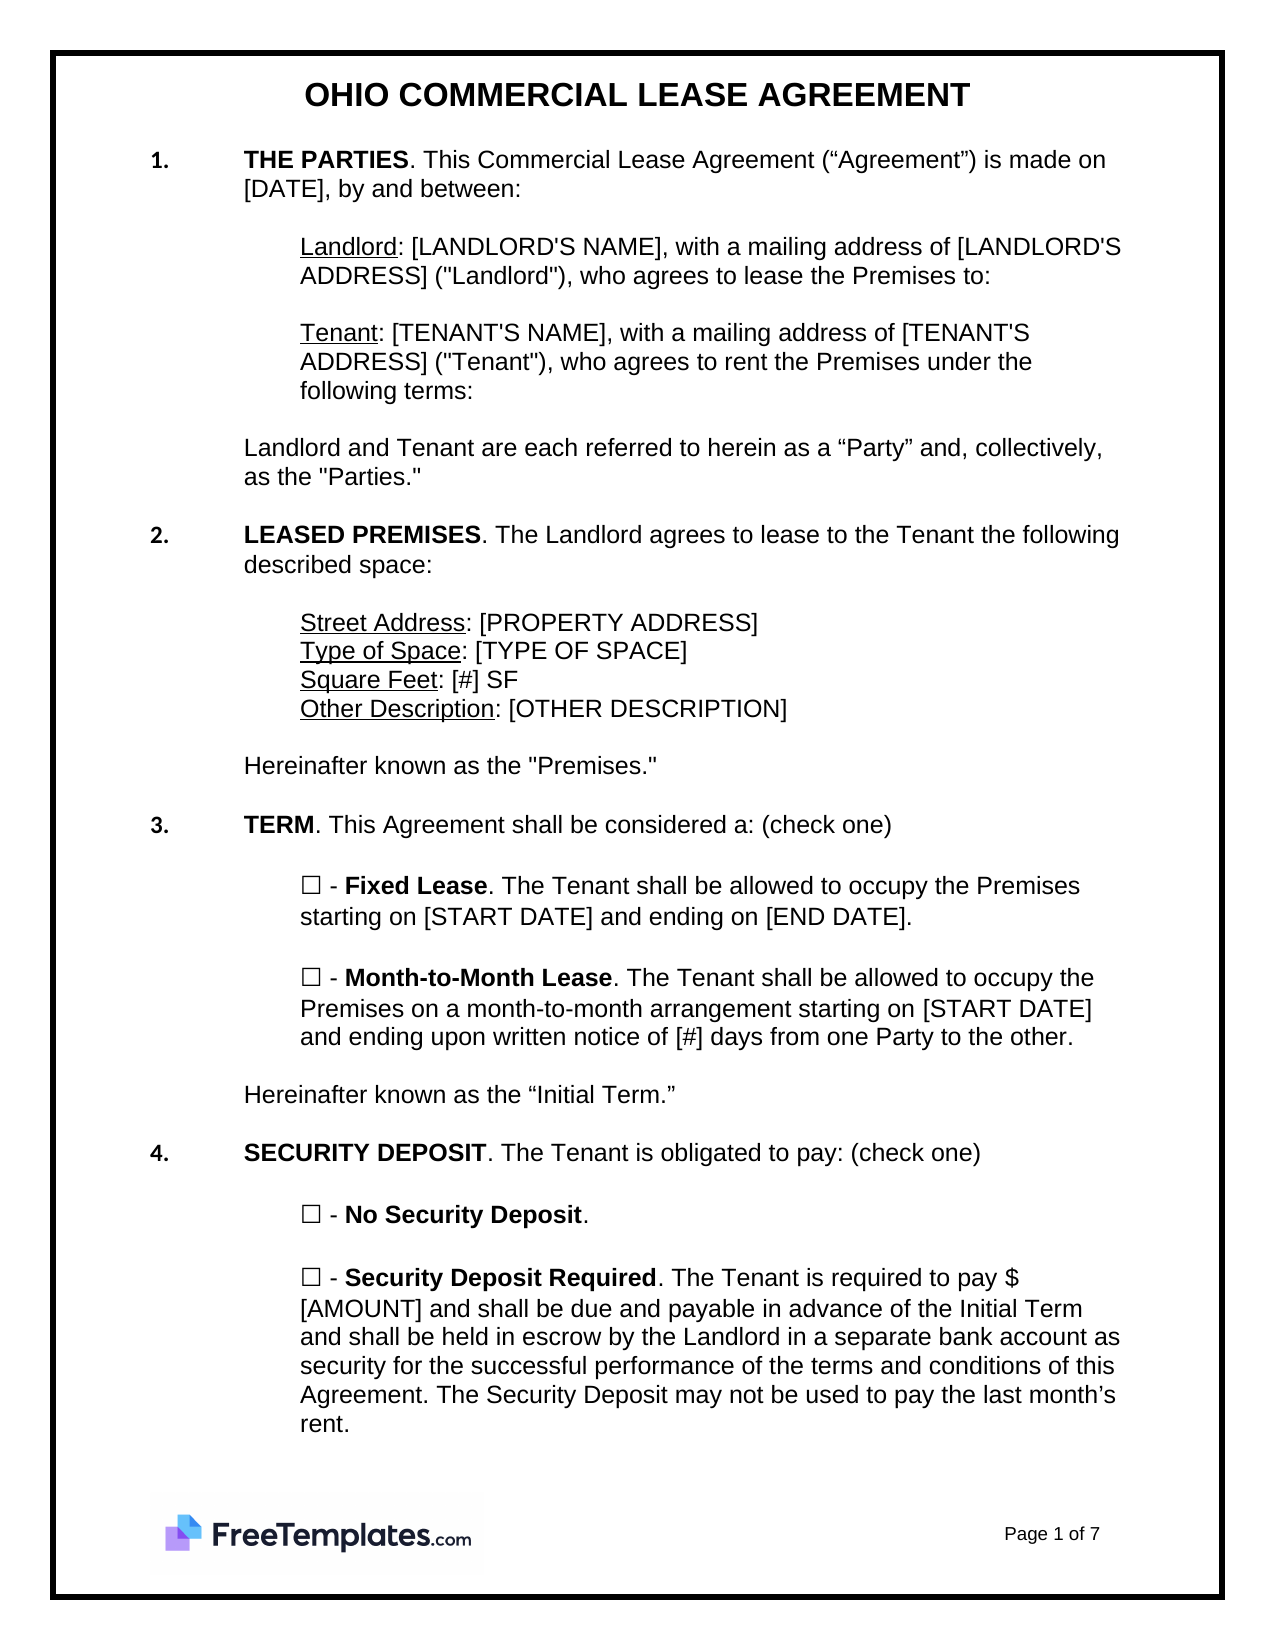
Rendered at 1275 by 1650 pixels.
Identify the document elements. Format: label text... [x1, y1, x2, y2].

text ☐ - Month-to-Month Lease. The Tenant shall be allowed to occupy the Premises on a month-to-month arrangement starting on [START DATE] and ending upon written notice of [#] days from one Party to the other. [300, 959, 1125, 1051]
text Landlord: [LANDLORD'S NAME], with a mailing address of [LANDLORD'S ADDRESS] ("Landlord"), who agrees to lease the Premises to: [300, 232, 1125, 289]
text ☐ - Fixed Lease. The Tenant shall be allowed to occupy the Premises starting on [START DATE] and ending on [END DATE]. [300, 868, 1125, 931]
list TERM. This Agreement shall be considered a: (check one) [150, 809, 1125, 839]
text Tenant: [TENANT'S NAME], with a mailing address of [TENANT'S ADDRESS] ("Tenant"), who agrees to rent the Premises under the following terms: [300, 318, 1125, 404]
text Landlord and Tenant are each referred to herein as a “Party” and, collectively, as the "Parties." [244, 433, 1125, 491]
text Street Address: [PROPERTY ADDRESS] [300, 607, 1125, 636]
text Other Description: [OTHER DESCRIPTION] [300, 694, 1125, 722]
list THE PARTIES. This Commercial Lease Agreement (“Agreement”) is made on [DATE], by and between: [150, 144, 1125, 203]
text OHIO COMMERCIAL LEASE AGREEMENT [150, 75, 1125, 113]
text Type of Space: [TYPE OF SPACE] [300, 636, 1125, 665]
text Square Feet: [#] SF [300, 665, 1125, 694]
text Hereinafter known as the "Premises." [244, 751, 1125, 780]
list SECURITY DEPOSIT. The Tenant is obligated to pay: (check one) [150, 1137, 1125, 1168]
list LEASED PREMISES. The Landlord agrees to lease to the Tenant the following described space: [150, 519, 1125, 579]
text ☐ - No Security Deposit. [300, 1197, 1125, 1231]
text ☐ - Security Deposit Required. The Tenant is required to pay $[AMOUNT] and shall be due and payable in advance of the Initial Term and shall be held in escrow by the Landlord in a separate bank account as security for the successful performance of the terms and conditions of this Agreement. The Security Deposit may not be used to pay the last month’s rent. [300, 1259, 1125, 1437]
text Hereinafter known as the “Initial Term.” [244, 1080, 1125, 1109]
